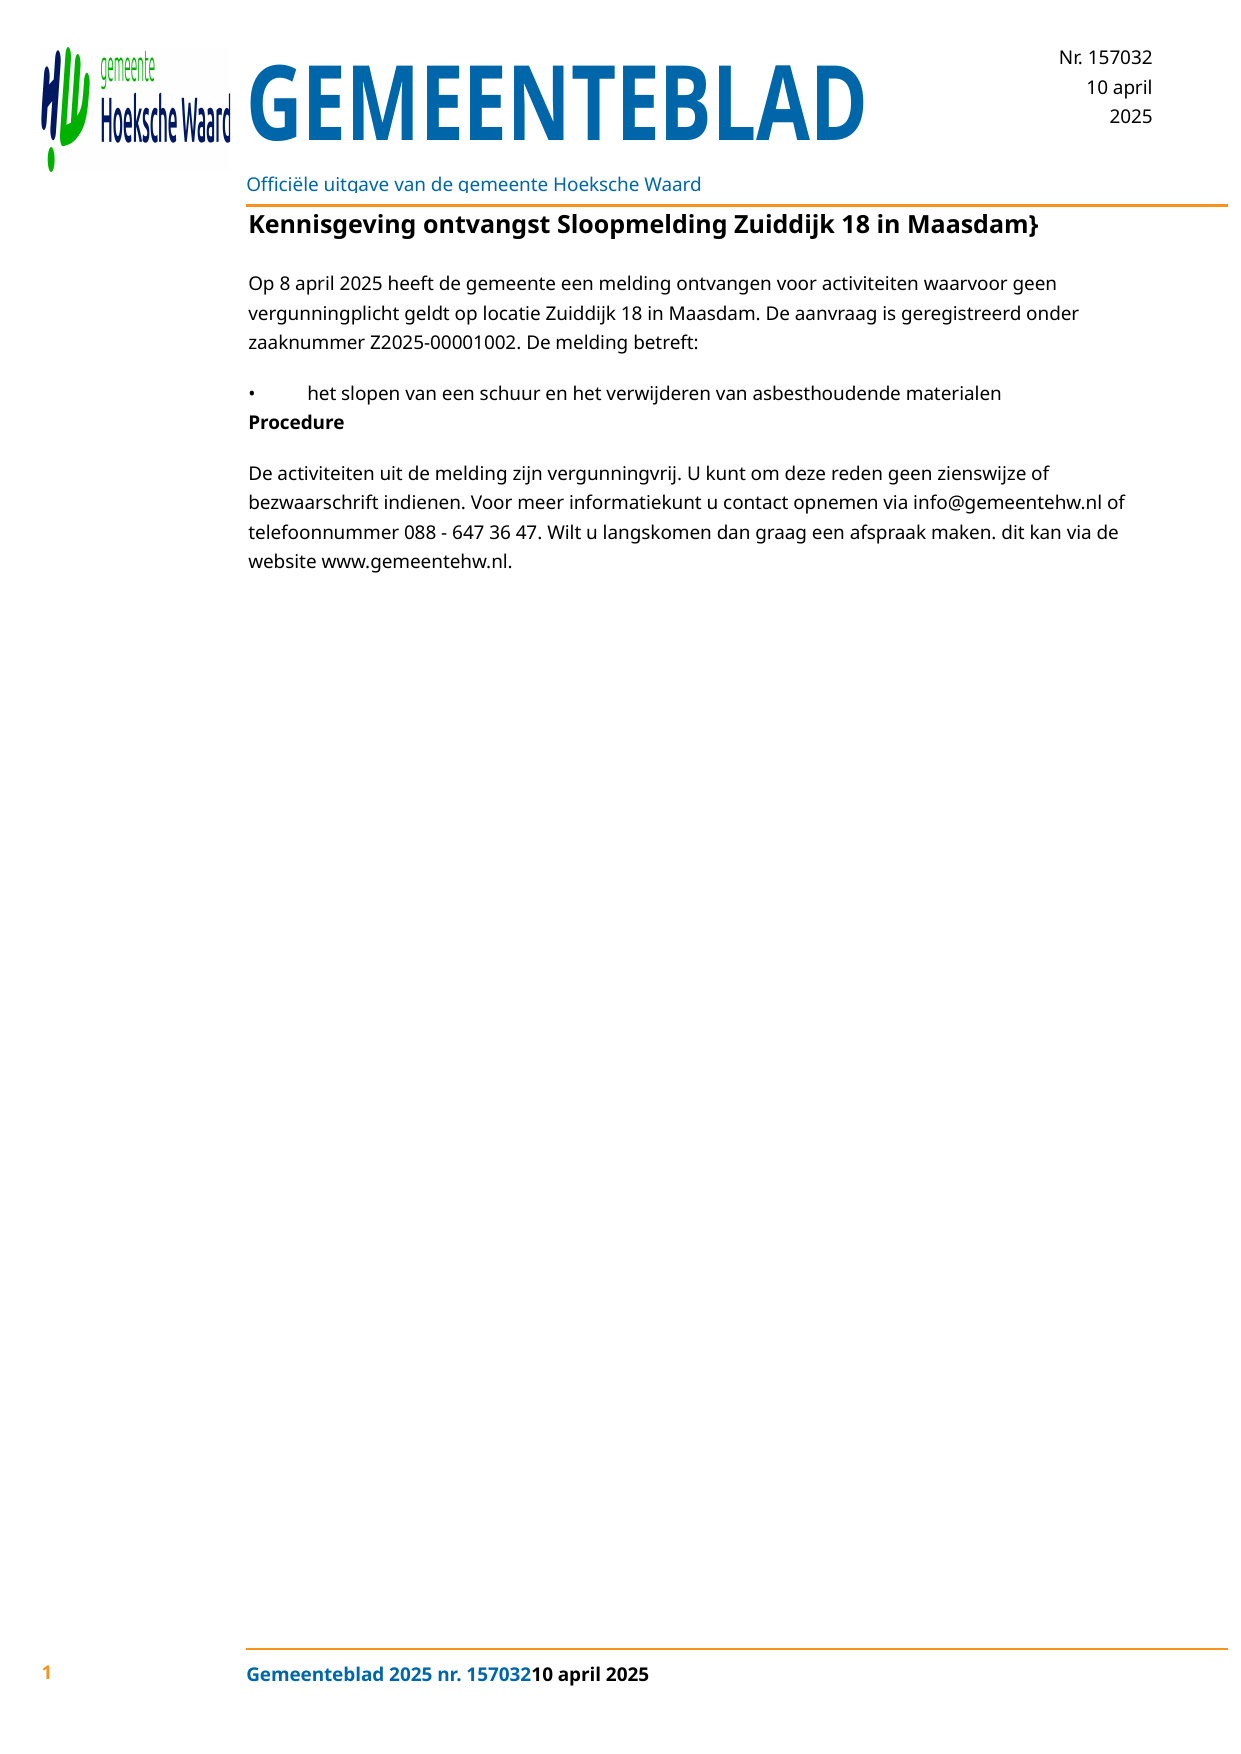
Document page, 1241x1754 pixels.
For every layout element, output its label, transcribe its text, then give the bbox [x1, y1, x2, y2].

text De activiteiten uit de melding zijn vergunningvrij. U kunt om deze reden geen zienswijze of bezwaarschrift indienen. Voor meer informatiekunt u contact opnemen via info@gemeentehw.nl of telefoonnummer 088 - 647 36 47. Wilt u langskomen dan graag een afspraak maken. dit kan via de website www.gemeentehw.nl. [248, 460, 1152, 574]
list het slopen van een schuur en het verwijderen van asbesthoudende materialen [248, 380, 1152, 406]
text Op 8 april 2025 heeft de gemeente een melding ontvangen voor activiteiten waarvoor geen vergunningplicht geldt op locatie Zuiddijk 18 in Maasdam. De aanvraag is geregistreerd onder zaaknummer Z2025-00001002. De melding betreft: [248, 270, 1152, 355]
text Procedure [248, 409, 1152, 435]
picture [41, 47, 231, 172]
text Kennisgeving ontvangst Sloopmelding Zuiddijk 18 in Maasdam} [248, 207, 1152, 241]
